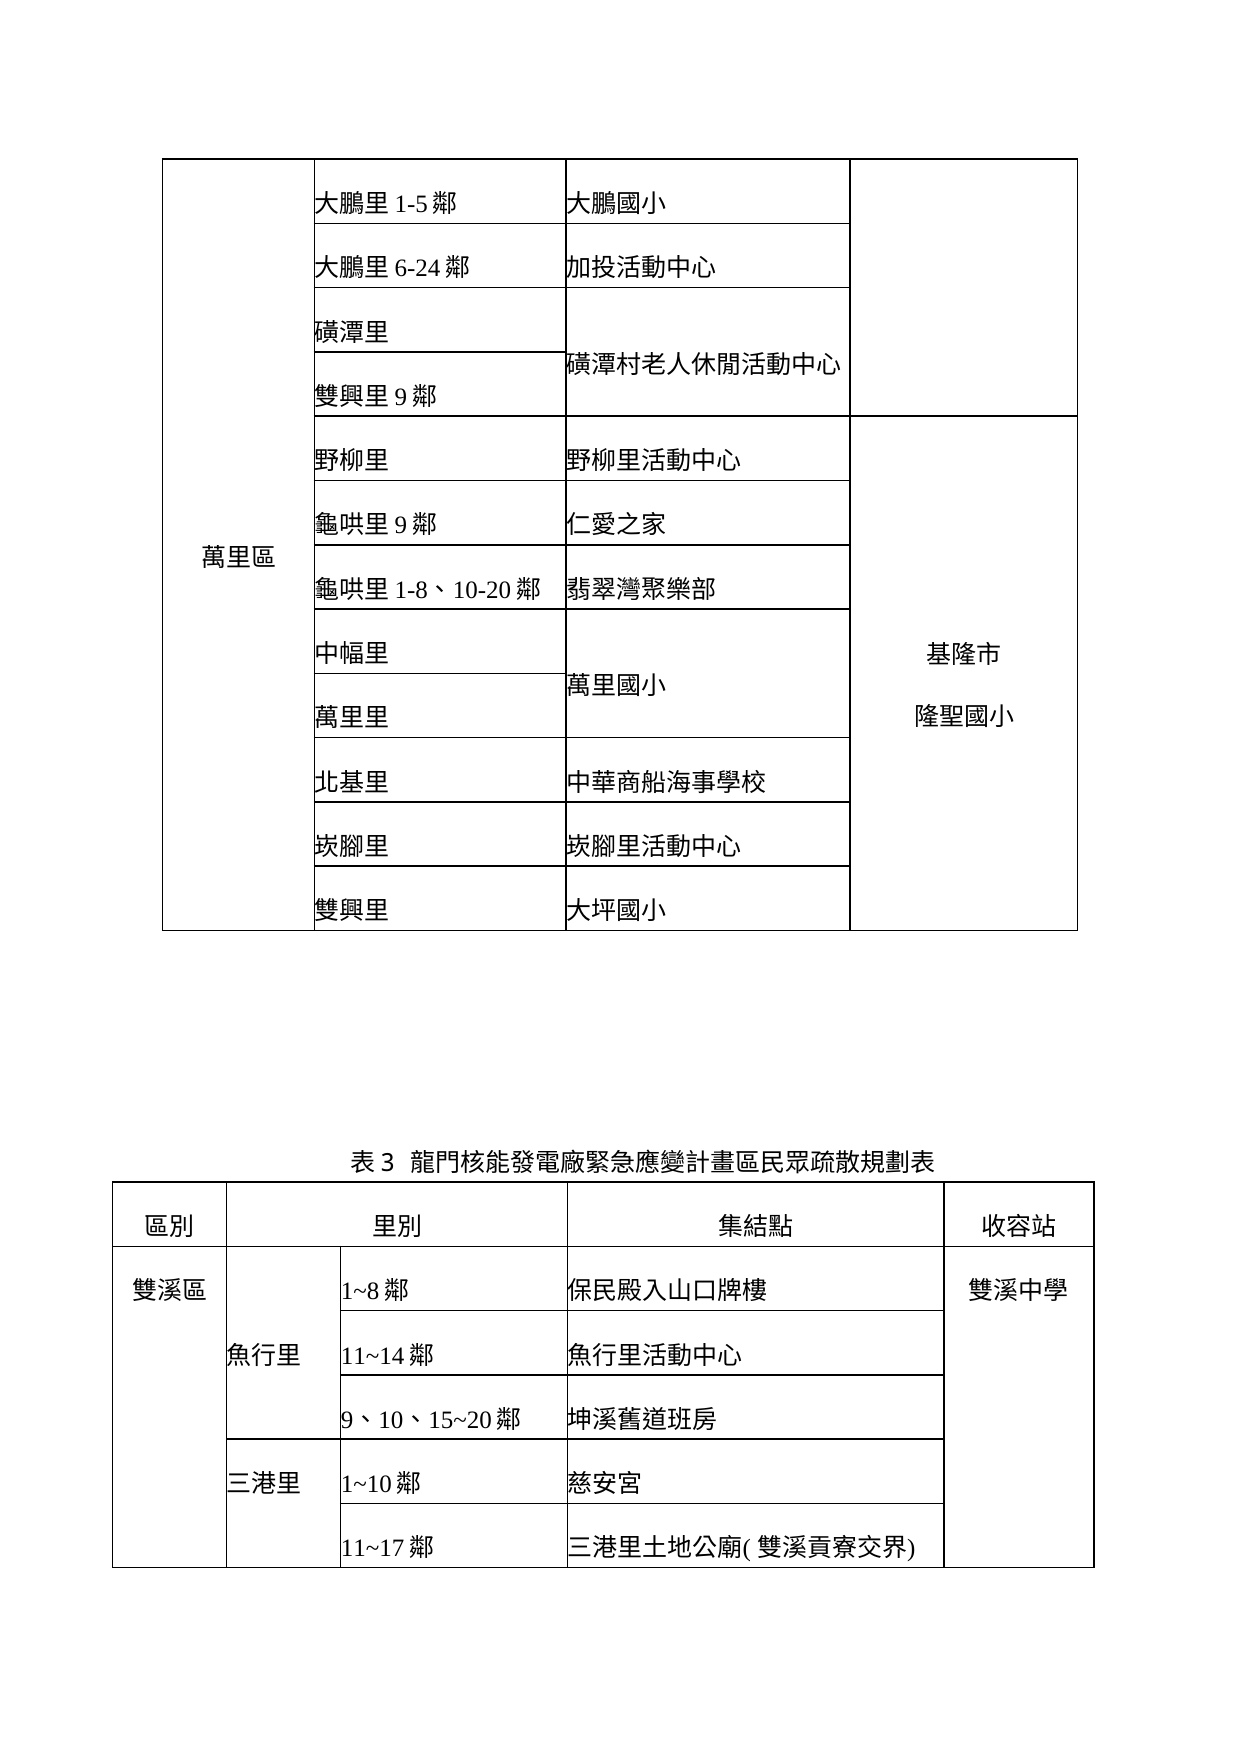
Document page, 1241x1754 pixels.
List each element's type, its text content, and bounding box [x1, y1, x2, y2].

table_cell 魚行里活動中心 [568, 1311, 943, 1374]
table_cell [851, 160, 1077, 415]
table_cell 崁腳里 [315, 803, 565, 865]
table_cell 萬里里 [315, 674, 565, 737]
table_cell 龜哄里9鄰 [315, 481, 565, 544]
table_cell 三港里土地公廟( 雙溪貢寮交界) [568, 1504, 943, 1567]
table_cell 野柳里活動中心 [567, 417, 849, 479]
table_cell 大鵬國小 [567, 160, 849, 222]
table_cell 萬里區 [163, 160, 314, 929]
table_cell 中幅里 [315, 610, 565, 672]
table_cell 11~17鄰 [341, 1504, 567, 1567]
table_cell 萬里國小 [567, 610, 849, 737]
table_cell 雙溪區 [113, 1247, 226, 1567]
table_cell 11~14鄰 [341, 1311, 567, 1374]
table_cell 魚行里 [227, 1247, 340, 1438]
table_header 收容站 [945, 1183, 1093, 1246]
table_cell 1~10鄰 [341, 1440, 567, 1503]
table_cell 坤溪舊道班房 [568, 1376, 943, 1438]
table_cell 加投活動中心 [567, 224, 849, 287]
table_cell 雙興里9鄰 [315, 353, 565, 415]
table_cell 大坪國小 [567, 867, 849, 929]
table_cell 崁腳里活動中心 [567, 803, 849, 865]
table_cell 保民殿入山口牌樓 [568, 1247, 943, 1310]
table_cell 三港里 [227, 1440, 340, 1567]
table_header 里別 [227, 1183, 567, 1246]
table_cell 北基里 [315, 738, 565, 801]
table_cell 仁愛之家 [567, 481, 849, 544]
table_cell 9、10、15~20鄰 [341, 1376, 567, 1438]
table_cell 大鵬里6-24鄰 [315, 224, 565, 287]
table_cell 雙興里 [315, 867, 565, 929]
table_cell 大鵬里1-5鄰 [315, 160, 565, 222]
table_cell 磺潭村老人休閒活動中心 [567, 288, 849, 415]
table_cell 雙溪中學 [945, 1247, 1093, 1567]
table_cell 中華商船海事學校 [567, 738, 849, 801]
table_cell 基隆市 隆聖國小 [851, 417, 1077, 929]
table_cell 1~8鄰 [341, 1247, 567, 1310]
table_cell 慈安宮 [568, 1440, 943, 1503]
text 表3 龍門核能發電廠緊急應變計畫區民眾疏散規劃表 [157, 1119, 1128, 1181]
table_cell 龜哄里1-8、10-20鄰 [315, 546, 565, 608]
table_header 區別 [113, 1183, 226, 1246]
table_cell 野柳里 [315, 417, 565, 479]
table_cell 磺潭里 [315, 288, 565, 351]
table_header 集結點 [568, 1183, 943, 1246]
table_cell 翡翠灣聚樂部 [567, 546, 849, 608]
